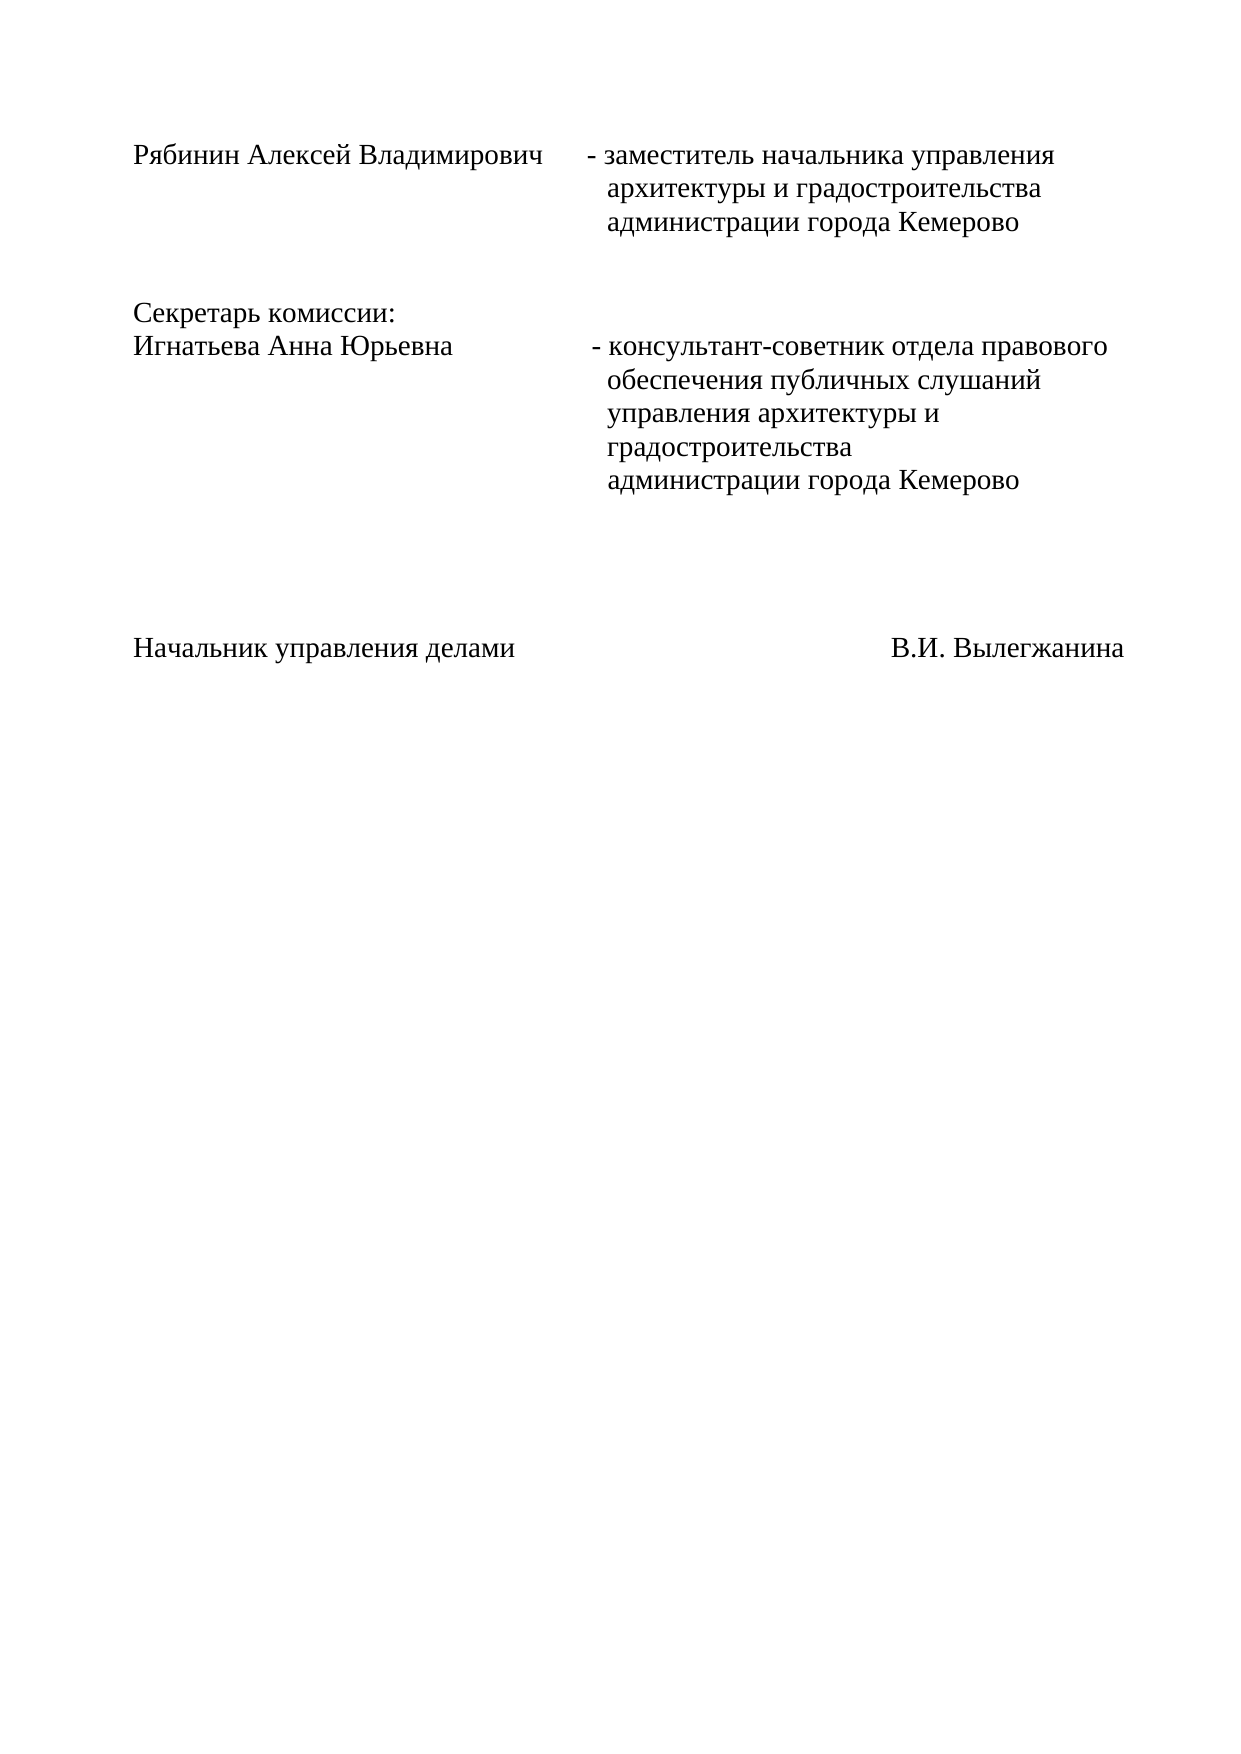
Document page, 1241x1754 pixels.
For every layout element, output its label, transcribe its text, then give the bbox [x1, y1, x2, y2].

text администрации города Кемерово [133, 462, 1152, 496]
text управления архитектуры и [133, 395, 1181, 429]
text Секретарь комиссии: [133, 295, 1152, 328]
text градостроительства [133, 429, 1181, 462]
text Начальник управления делами В.И. Вылегжанина [133, 630, 1152, 664]
text обеспечения публичных слушаний [133, 362, 1181, 395]
text Игнатьева Анна Юрьевна - консультант-советник отдела правового [133, 328, 1181, 362]
text администрации города Кемерово [133, 204, 1152, 238]
text архитектуры и градостроительства [133, 171, 1152, 204]
title Рябинин Алексей Владимирович - заместитель начальника управления [133, 137, 1152, 171]
